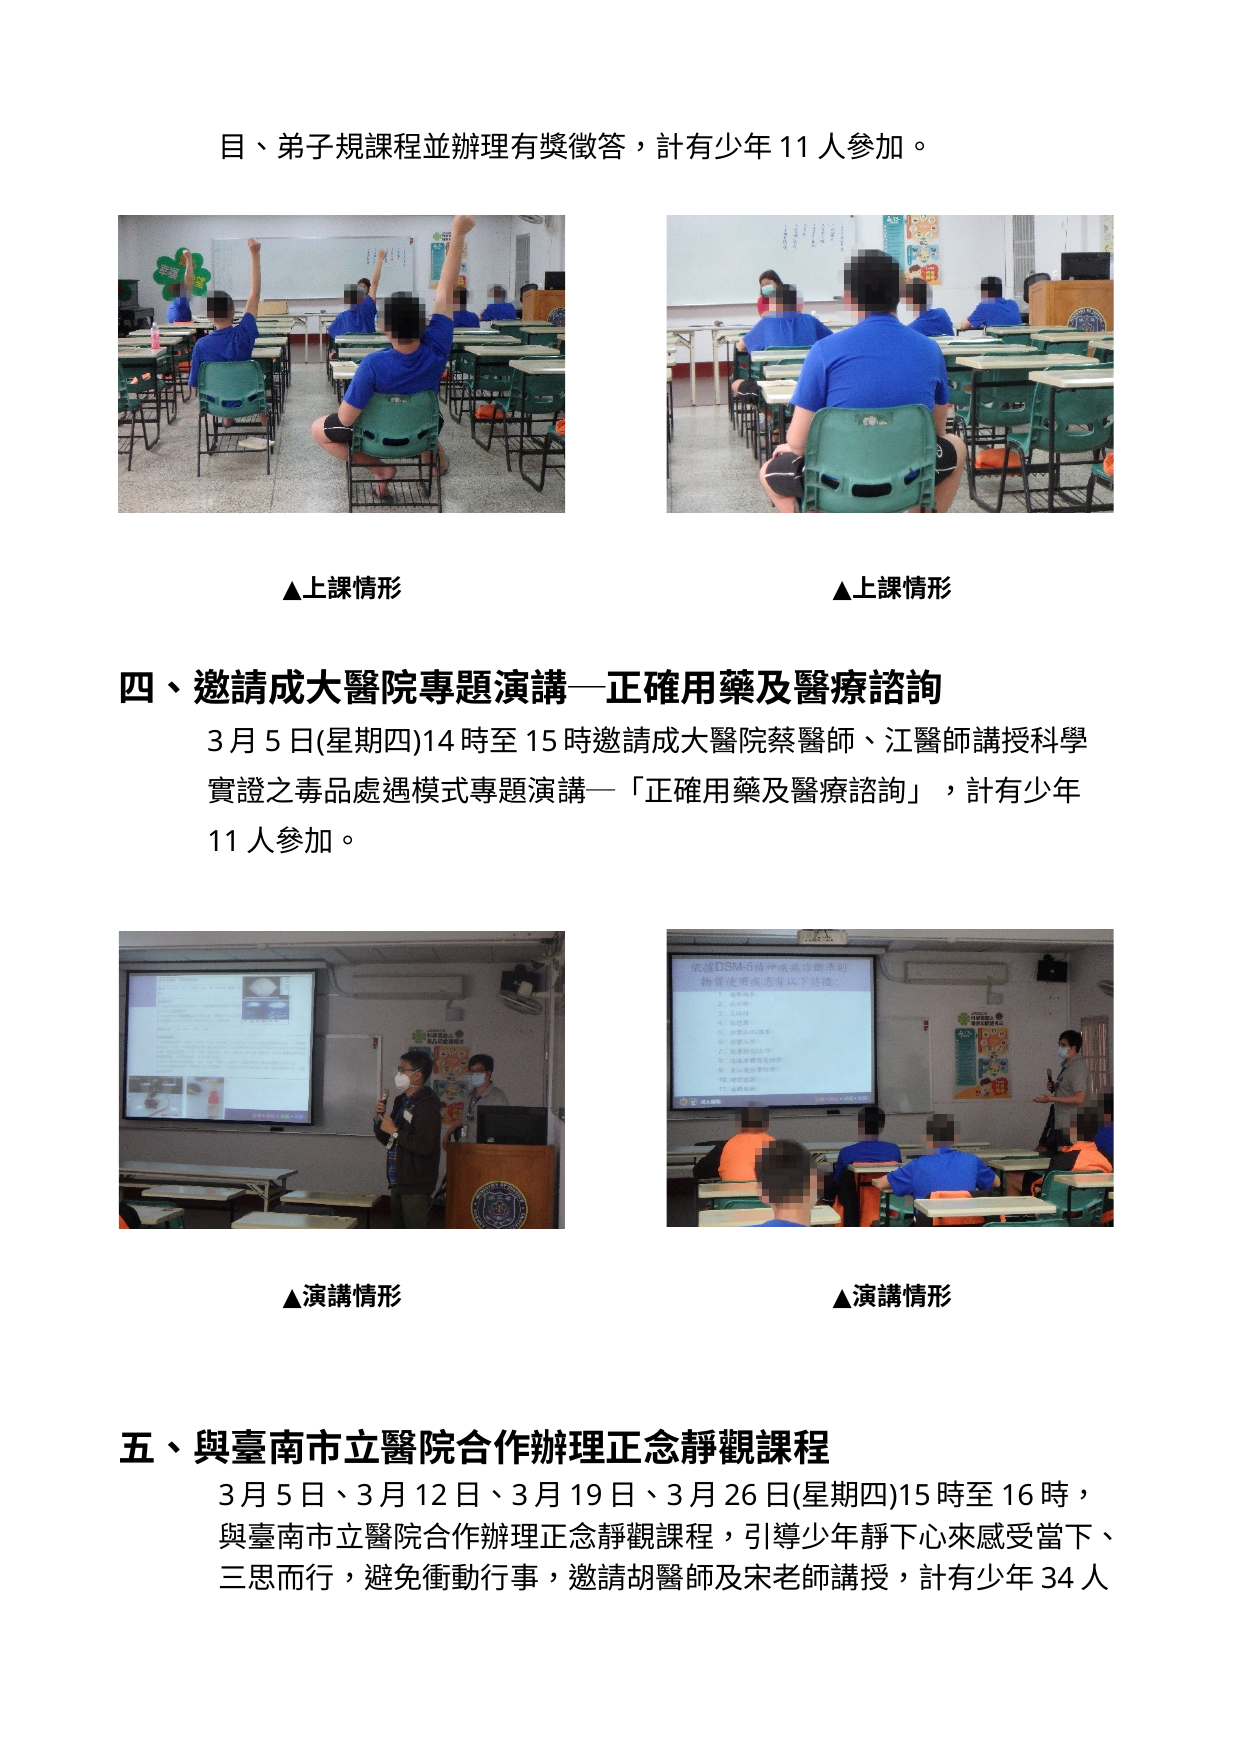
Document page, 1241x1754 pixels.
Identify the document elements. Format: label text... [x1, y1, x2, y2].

text ▲演講情形 ▲演講情形 [118, 1266, 1116, 1316]
picture [666, 929, 1117, 1227]
picture [666, 215, 1117, 513]
text 五、與臺南市立醫院合作辦理正念靜觀課程 [118, 1418, 1116, 1472]
text ▲上課情形 ▲上課情形 [118, 557, 1116, 607]
text 3月5日、3月12日、3月19日、3月26日(星期四)15時至16時，與臺南市立醫院合作辦理正念靜觀課程，引導少年靜下心來感受當下、三思而行，避免衝動行事，邀請胡醫師及宋老師講授，計有少年34人次參加。 [218, 1472, 1116, 1597]
picture [118, 215, 568, 513]
text 3月5日(星期四)14時至15時邀請成大醫院蔡醫師、江醫師講授科學實證之毒品處遇模式專題演講─「正確用藥及醫療諮詢」，計有少年11人參加。 [207, 712, 1116, 862]
text 目、弟子規課程並辦理有獎徵答，計有少年11人參加。 [218, 124, 1116, 166]
picture [130, 931, 567, 1231]
text 四、邀請成大醫院專題演講─正確用藥及醫療諮詢 [118, 657, 1116, 712]
